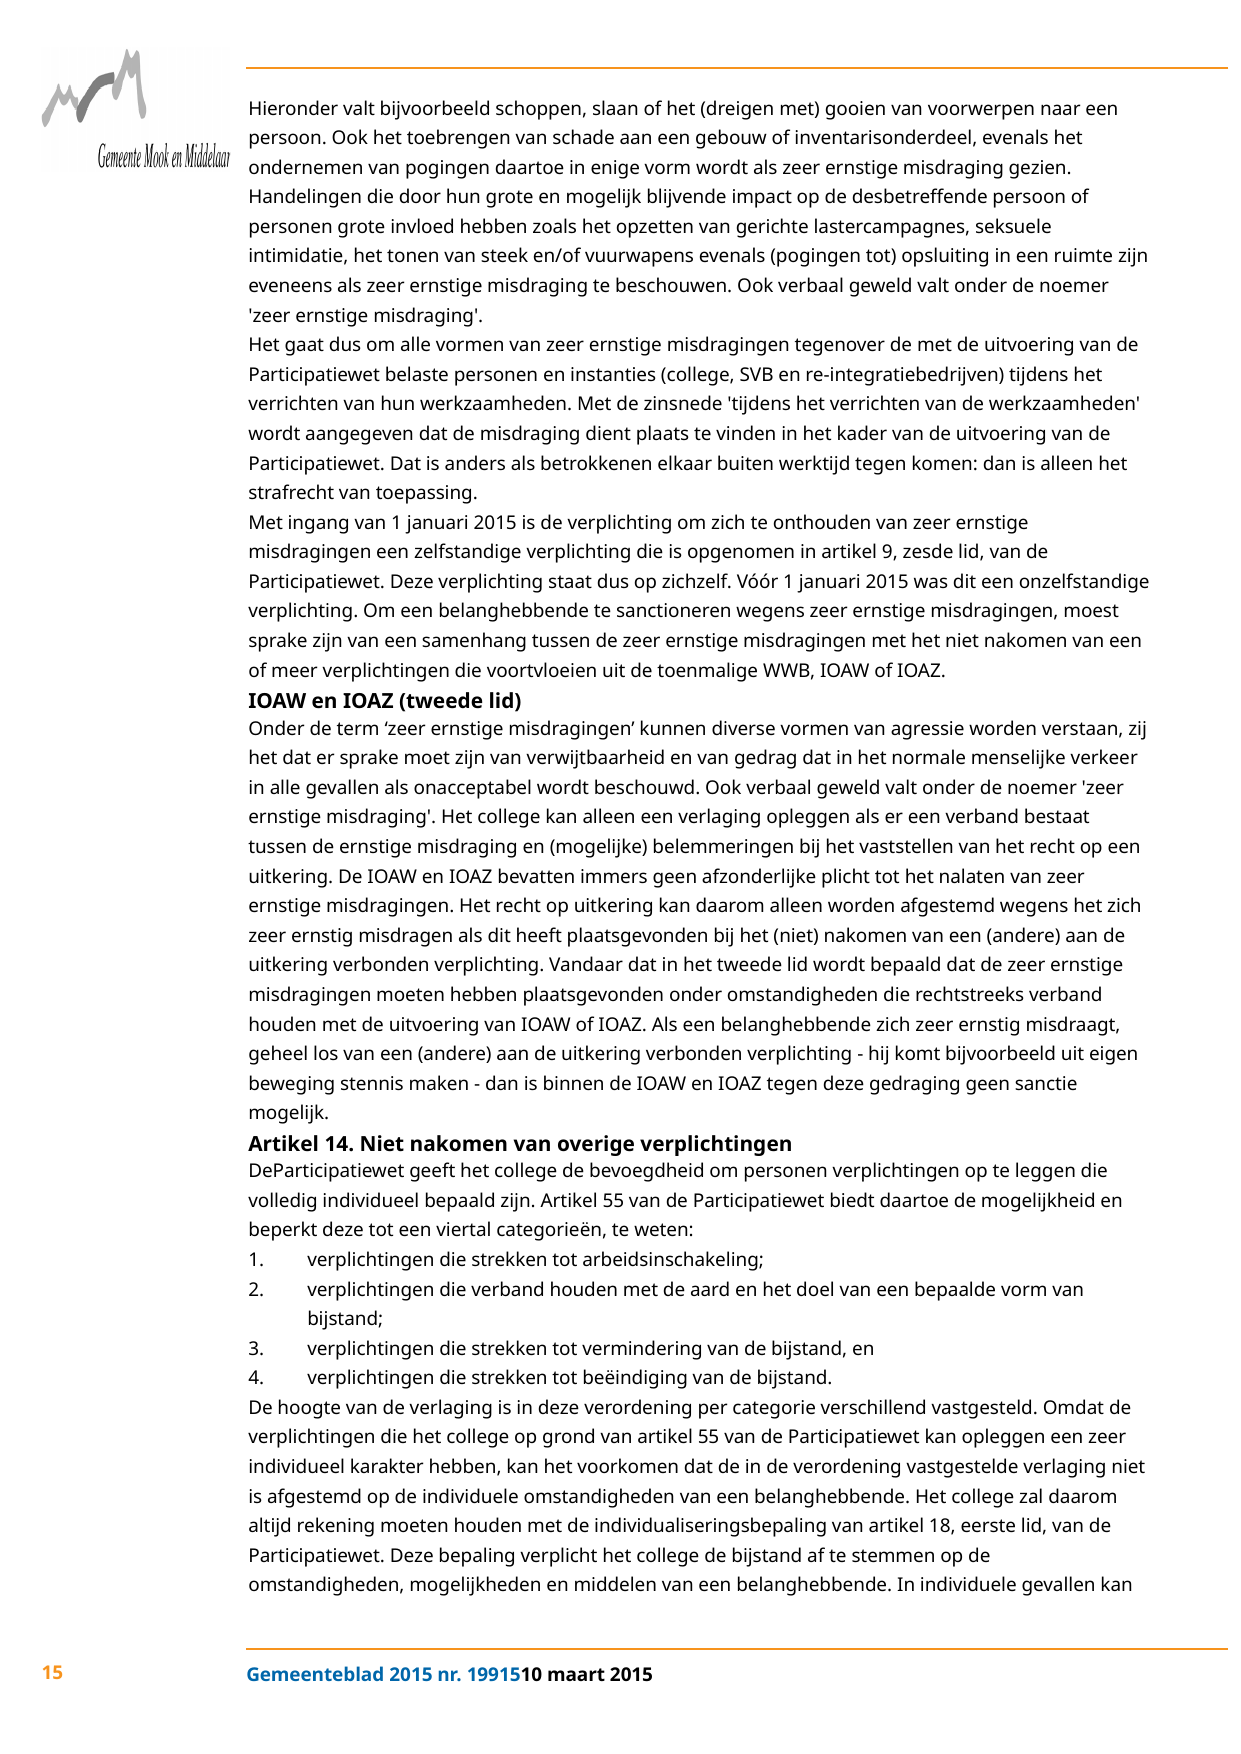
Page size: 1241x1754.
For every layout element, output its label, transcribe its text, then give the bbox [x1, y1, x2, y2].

text De hoogte van de verlaging is in deze verordening per categorie verschillend vastgesteld. Omdat de verplichtingen die het college op grond van artikel 55 van de Participatiewet kan opleggen een zeer individueel karakter hebben, kan het voorkomen dat de in de verordening vastgestelde verlaging niet is afgestemd op de individuele omstandigheden van een belanghebbende. Het college zal daarom altijd rekening moeten houden met de individualiseringsbepaling van artikel 18, eerste lid, van de Participatiewet. Deze bepaling verplicht het college de bijstand af te stemmen op de omstandigheden, mogelijkheden en middelen van een belanghebbende. In individuele gevallen kan [248, 1394, 1152, 1597]
text Met ingang van 1 januari 2015 is de verplichting om zich te onthouden van zeer ernstige misdragingen een zelfstandige verplichting die is opgenomen in artikel 9, zesde lid, van de Participatiewet. Deze verplichting staat dus op zichzelf. Vóór 1 januari 2015 was dit een onzelfstandige verplichting. Om een belanghebbende te sanctioneren wegens zeer ernstige misdragingen, moest sprake zijn van een samenhang tussen de zeer ernstige misdragingen met het niet nakomen van een of meer verplichtingen die voortvloeien uit de toenmalige WWB, IOAW of IOAZ. [248, 509, 1152, 683]
text Artikel 14. Niet nakomen van overige verplichtingen [248, 1129, 1152, 1157]
text IOAW en IOAZ (tweede lid) [248, 686, 1152, 715]
list verplichtingen die strekken tot beëindiging van de bijstand. [248, 1364, 1152, 1390]
text Hieronder valt bijvoorbeeld schoppen, slaan of het (dreigen met) gooien van voorwerpen naar een persoon. Ook het toebrengen van schade aan een gebouw of inventarisonderdeel, evenals het ondernemen van pogingen daartoe in enige vorm wordt als zeer ernstige misdraging gezien. Handelingen die door hun grote en mogelijk blijvende impact op de desbetreffende persoon of personen grote invloed hebben zoals het opzetten van gerichte lastercampagnes, seksuele intimidatie, het tonen van steek en/of vuurwapens evenals (pogingen tot) opsluiting in een ruimte zijn eveneens als zeer ernstige misdraging te beschouwen. Ook verbaal geweld valt onder de noemer 'zeer ernstige misdraging'. [248, 95, 1152, 328]
text DeParticipatiewet geeft het college de bevoegdheid om personen verplichtingen op te leggen die volledig individueel bepaald zijn. Artikel 55 van de Participatiewet biedt daartoe de mogelijkheid en beperkt deze tot een viertal categorieën, te weten: [248, 1157, 1152, 1242]
text Onder de term ‘zeer ernstige misdragingen’ kunnen diverse vormen van agressie worden verstaan, zij het dat er sprake moet zijn van verwijtbaarheid en van gedrag dat in het normale menselijke verkeer in alle gevallen als onacceptabel wordt beschouwd. Ook verbaal geweld valt onder de noemer 'zeer ernstige misdraging'. Het college kan alleen een verlaging opleggen als er een verband bestaat tussen de ernstige misdraging en (mogelijke) belemmeringen bij het vaststellen van het recht op een uitkering. De IOAW en IOAZ bevatten immers geen afzonderlijke plicht tot het nalaten van zeer ernstige misdragingen. Het recht op uitkering kan daarom alleen worden afgestemd wegens het zich zeer ernstig misdragen als dit heeft plaatsgevonden bij het (niet) nakomen van een (andere) aan de uitkering verbonden verplichting. Vandaar dat in het tweede lid wordt bepaald dat de zeer ernstige misdragingen moeten hebben plaatsgevonden onder omstandigheden die rechtstreeks verband houden met de uitvoering van IOAW of IOAZ. Als een belanghebbende zich zeer ernstig misdraagt, geheel los van een (andere) aan de uitkering verbonden verplichting - hij komt bijvoorbeeld uit eigen beweging stennis maken - dan is binnen de IOAW en IOAZ tegen deze gedraging geen sanctie mogelijk. [248, 715, 1152, 1125]
list verplichtingen die verband houden met de aard en het doel van een bepaalde vorm van bijstand; [248, 1276, 1152, 1331]
text Het gaat dus om alle vormen van zeer ernstige misdragingen tegenover de met de uitvoering van de Participatiewet belaste personen en instanties (college, SVB en re-integratiebedrijven) tijdens het verrichten van hun werkzaamheden. Met de zinsnede 'tijdens het verrichten van de werkzaamheden' wordt aangegeven dat de misdraging dient plaats te vinden in het kader van de uitvoering van de Participatiewet. Dat is anders als betrokkenen elkaar buiten werktijd tegen komen: dan is alleen het strafrecht van toepassing. [248, 331, 1152, 505]
list verplichtingen die strekken tot arbeidsinschakeling; [248, 1246, 1152, 1272]
picture [41, 47, 231, 172]
list verplichtingen die strekken tot vermindering van de bijstand, en [248, 1335, 1152, 1361]
